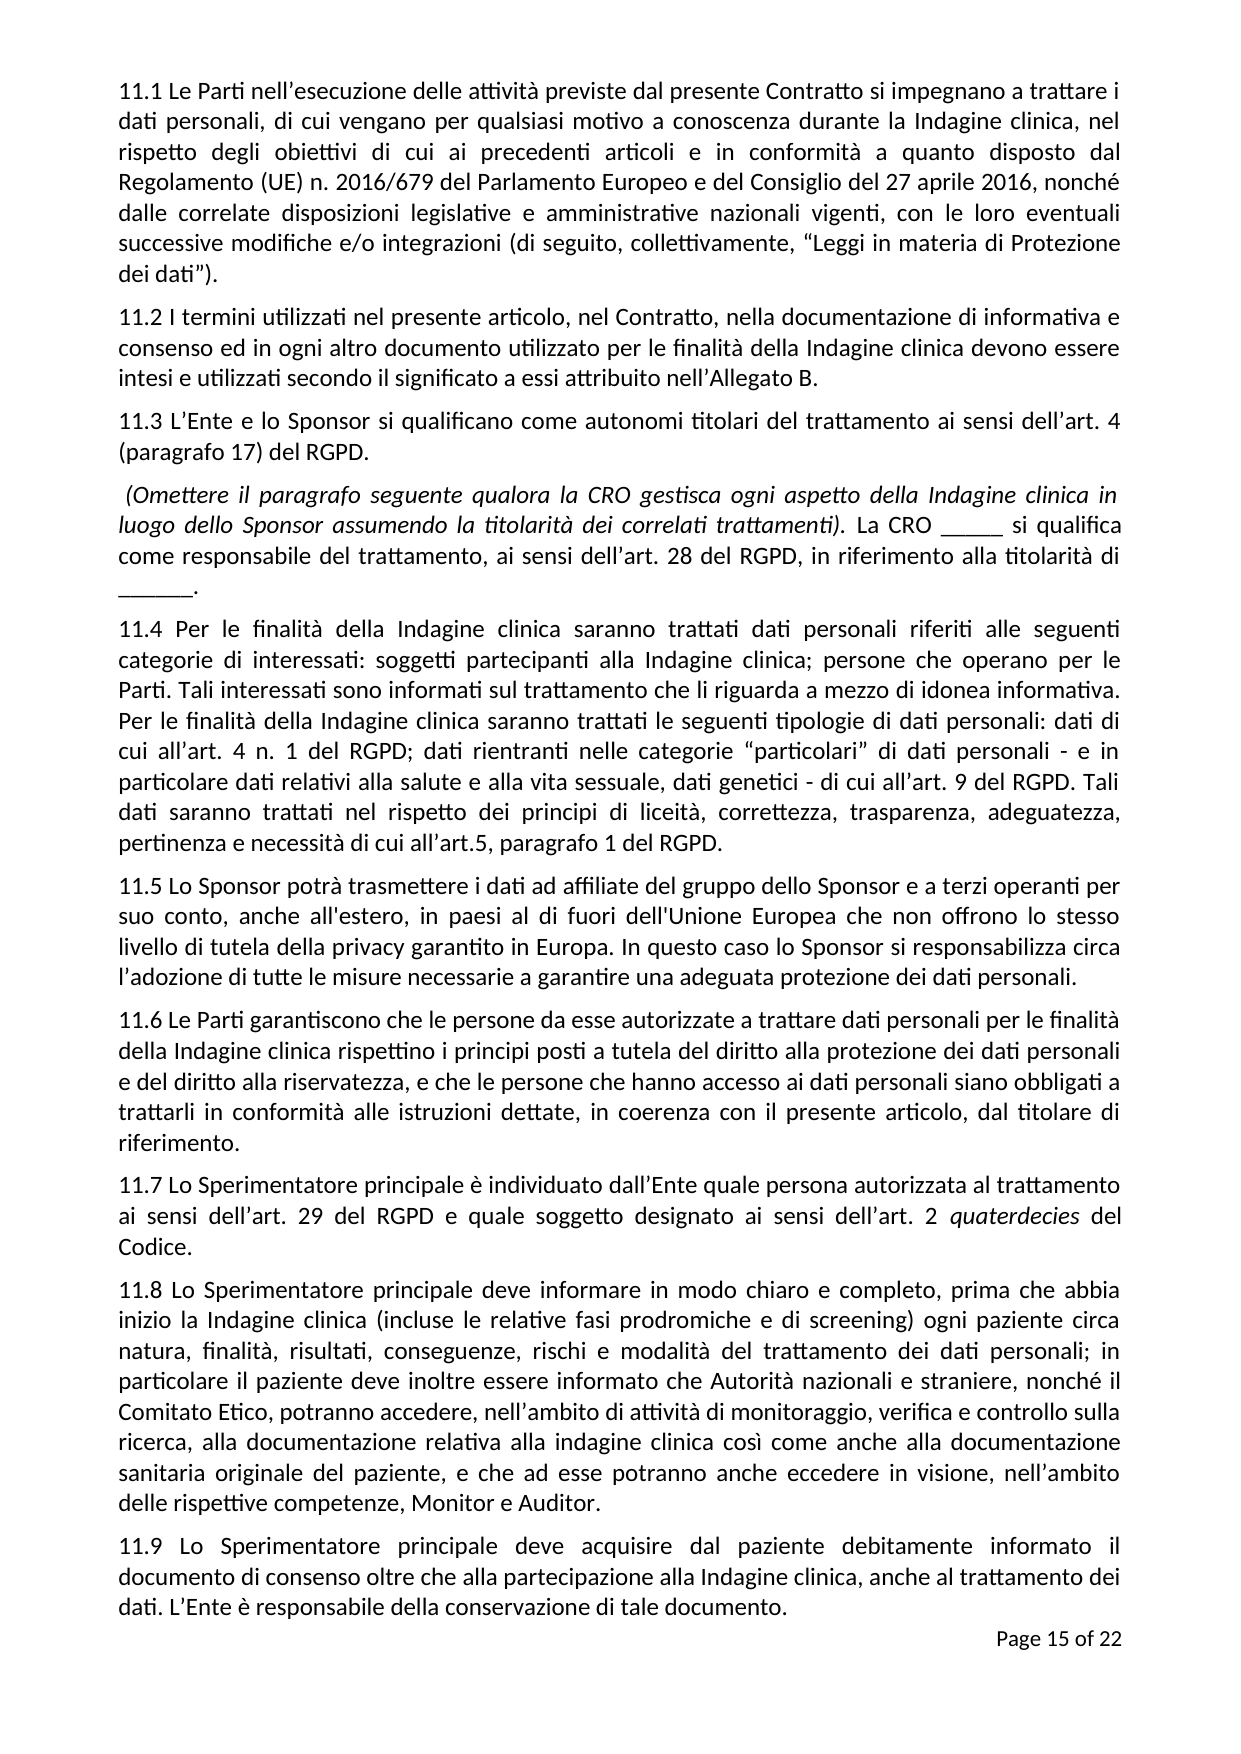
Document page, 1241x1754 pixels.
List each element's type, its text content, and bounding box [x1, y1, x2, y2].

text 11.3 L’Ente e lo Sponsor si qualificano come autonomi titolari del trattamento ai sensi dell’art. 4 (paragrafo 17) del RGPD. [118, 405, 1122, 466]
text 11.7 Lo Sperimentatore principale è individuato dall’Ente quale persona autorizzata al trattamento ai sensi dell’art. 29 del RGPD e quale soggetto designato ai sensi dell’art. 2 quaterdecies del Codice. [118, 1170, 1122, 1261]
text 11.9 Lo Sperimentatore principale deve acquisire dal paziente debitamente informato il documento di consenso oltre che alla partecipazione alla Indagine clinica, anche al trattamento dei dati. L’Ente è responsabile della conservazione di tale documento. [118, 1530, 1122, 1622]
text 11.1 Le Parti nell’esecuzione delle attività previste dal presente Contratto si impegnano a trattare i dati personali, di cui vengano per qualsiasi motivo a conoscenza durante la Indagine clinica, nel rispetto degli obiettivi di cui ai precedenti articoli e in conformità a quanto disposto dal Regolamento (UE) n. 2016/679 del Parlamento Europeo e del Consiglio del 27 aprile 2016, nonché dalle correlate disposizioni legislative e amministrative nazionali vigenti, con le loro eventuali successive modifiche e/o integrazioni (di seguito, collettivamente, “Leggi in materia di Protezione dei dati”). [118, 75, 1122, 289]
text (Omettere il paragrafo seguente qualora la CRO gestisca ogni aspetto della Indagine clinica in luogo dello Sponsor assumendo la titolarità dei correlati trattamenti). La CRO _____ si qualifica come responsabile del trattamento, ai sensi dell’art. 28 del RGPD, in riferimento alla titolarità di ______. [118, 479, 1122, 601]
text 11.2 I termini utilizzati nel presente articolo, nel Contratto, nella documentazione di informativa e consenso ed in ogni altro documento utilizzato per le finalità della Indagine clinica devono essere intesi e utilizzati secondo il significato a essi attribuito nell’Allegato B. [118, 301, 1122, 393]
text 11.4 Per le finalità della Indagine clinica saranno trattati dati personali riferiti alle seguenti categorie di interessati: soggetti partecipanti alla Indagine clinica; persone che operano per le Parti. Tali interessati sono informati sul trattamento che li riguarda a mezzo di idonea informativa. Per le finalità della Indagine clinica saranno trattati le seguenti tipologie di dati personali: dati di cui all’art. 4 n. 1 del RGPD; dati rientranti nelle categorie “particolari” di dati personali - e in particolare dati relativi alla salute e alla vita sessuale, dati genetici - di cui all’art. 9 del RGPD. Tali dati saranno trattati nel rispetto dei principi di liceità, correttezza, trasparenza, adeguatezza, pertinenza e necessità di cui all’art.5, paragrafo 1 del RGPD. [118, 613, 1122, 857]
text 11.5 Lo Sponsor potrà trasmettere i dati ad affiliate del gruppo dello Sponsor e a terzi operanti per suo conto, anche all'estero, in paesi al di fuori dell'Unione Europea che non offrono lo stesso livello di tutela della privacy garantito in Europa. In questo caso lo Sponsor si responsabilizza circa l’adozione di tutte le misure necessarie a garantire una adeguata protezione dei dati personali. [118, 870, 1122, 992]
text 11.8 Lo Sperimentatore principale deve informare in modo chiaro e completo, prima che abbia inizio la Indagine clinica (incluse le relative fasi prodromiche e di screening) ogni paziente circa natura, finalità, risultati, conseguenze, rischi e modalità del trattamento dei dati personali; in particolare il paziente deve inoltre essere informato che Autorità nazionali e straniere, nonché il Comitato Etico, potranno accedere, nell’ambito di attività di monitoraggio, verifica e controllo sulla ricerca, alla documentazione relativa alla indagine clinica così come anche alla documentazione sanitaria originale del paziente, e che ad esse potranno anche eccedere in visione, nell’ambito delle rispettive competenze, Monitor e Auditor. [118, 1274, 1122, 1518]
text 11.6 Le Parti garantiscono che le persone da esse autorizzate a trattare dati personali per le finalità della Indagine clinica rispettino i principi posti a tutela del diritto alla protezione dei dati personali e del diritto alla riservatezza, e che le persone che hanno accesso ai dati personali siano obbligati a trattarli in conformità alle istruzioni dettate, in coerenza con il presente articolo, dal titolare di riferimento. [118, 1004, 1122, 1157]
